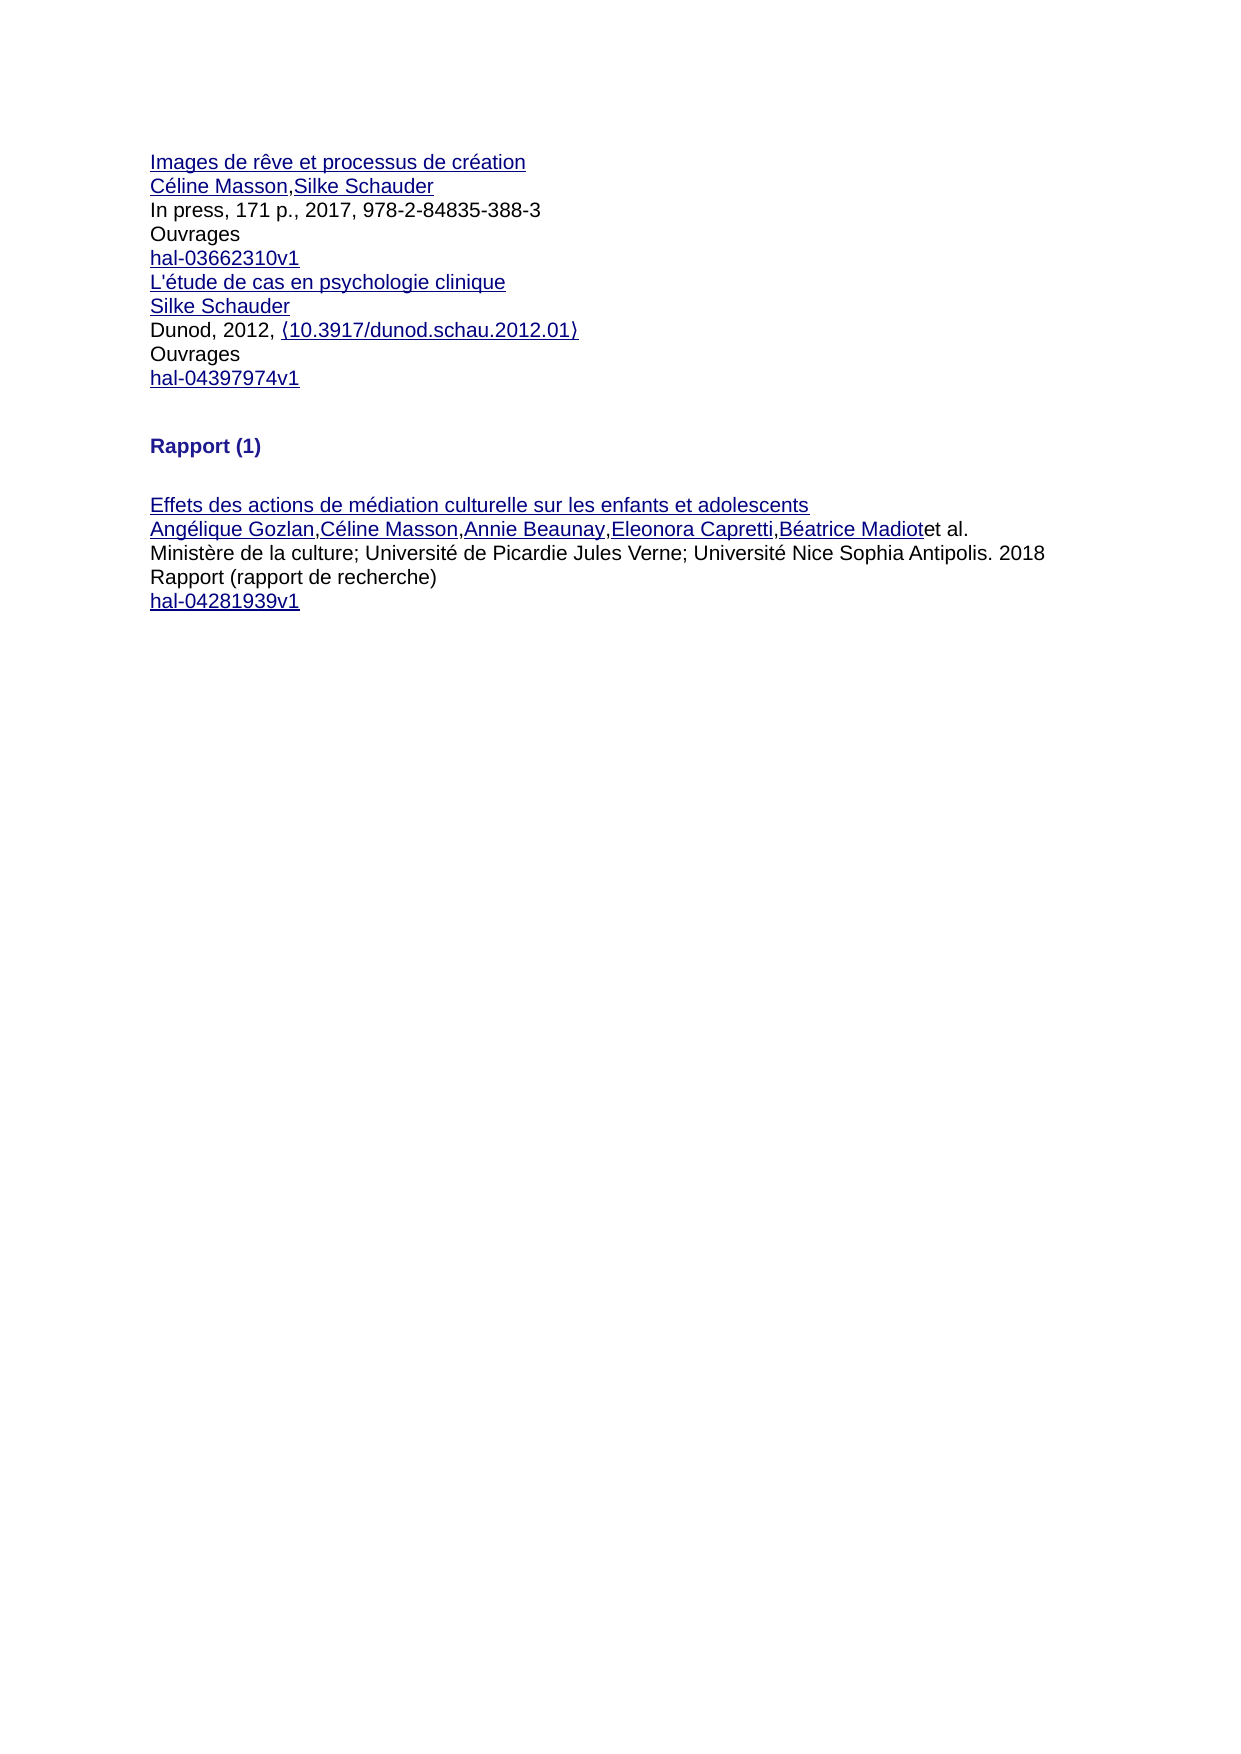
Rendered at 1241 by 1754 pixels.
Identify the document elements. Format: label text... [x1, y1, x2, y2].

table_cell Images de rêve et processus de création Céline Masson,Silke Schauder In press, 171 p., 2017, 978-2-84835-388-3 Ouvrages hal-03662310v1 [150, 150, 1090, 270]
table_cell L'étude de cas en psychologie clinique Silke Schauder Dunod, 2012, ⟨10.3917/dunod.schau.2012.01⟩ Ouvrages hal-04397974v1 [150, 270, 1090, 389]
subtitle Rapport (1) [150, 434, 1090, 458]
table_header Effets des actions de médiation culturelle sur les enfants et adolescents Angélique Gozlan,Céline Masson,Annie Beaunay,Eleonora Capretti,Béatrice Madiotet al. Ministère de la culture; Université de Picardie Jules Verne; Université Nice Sophia Antipolis. 2018 Rapport (rapport de recherche) hal-04281939v1 [150, 493, 1090, 612]
